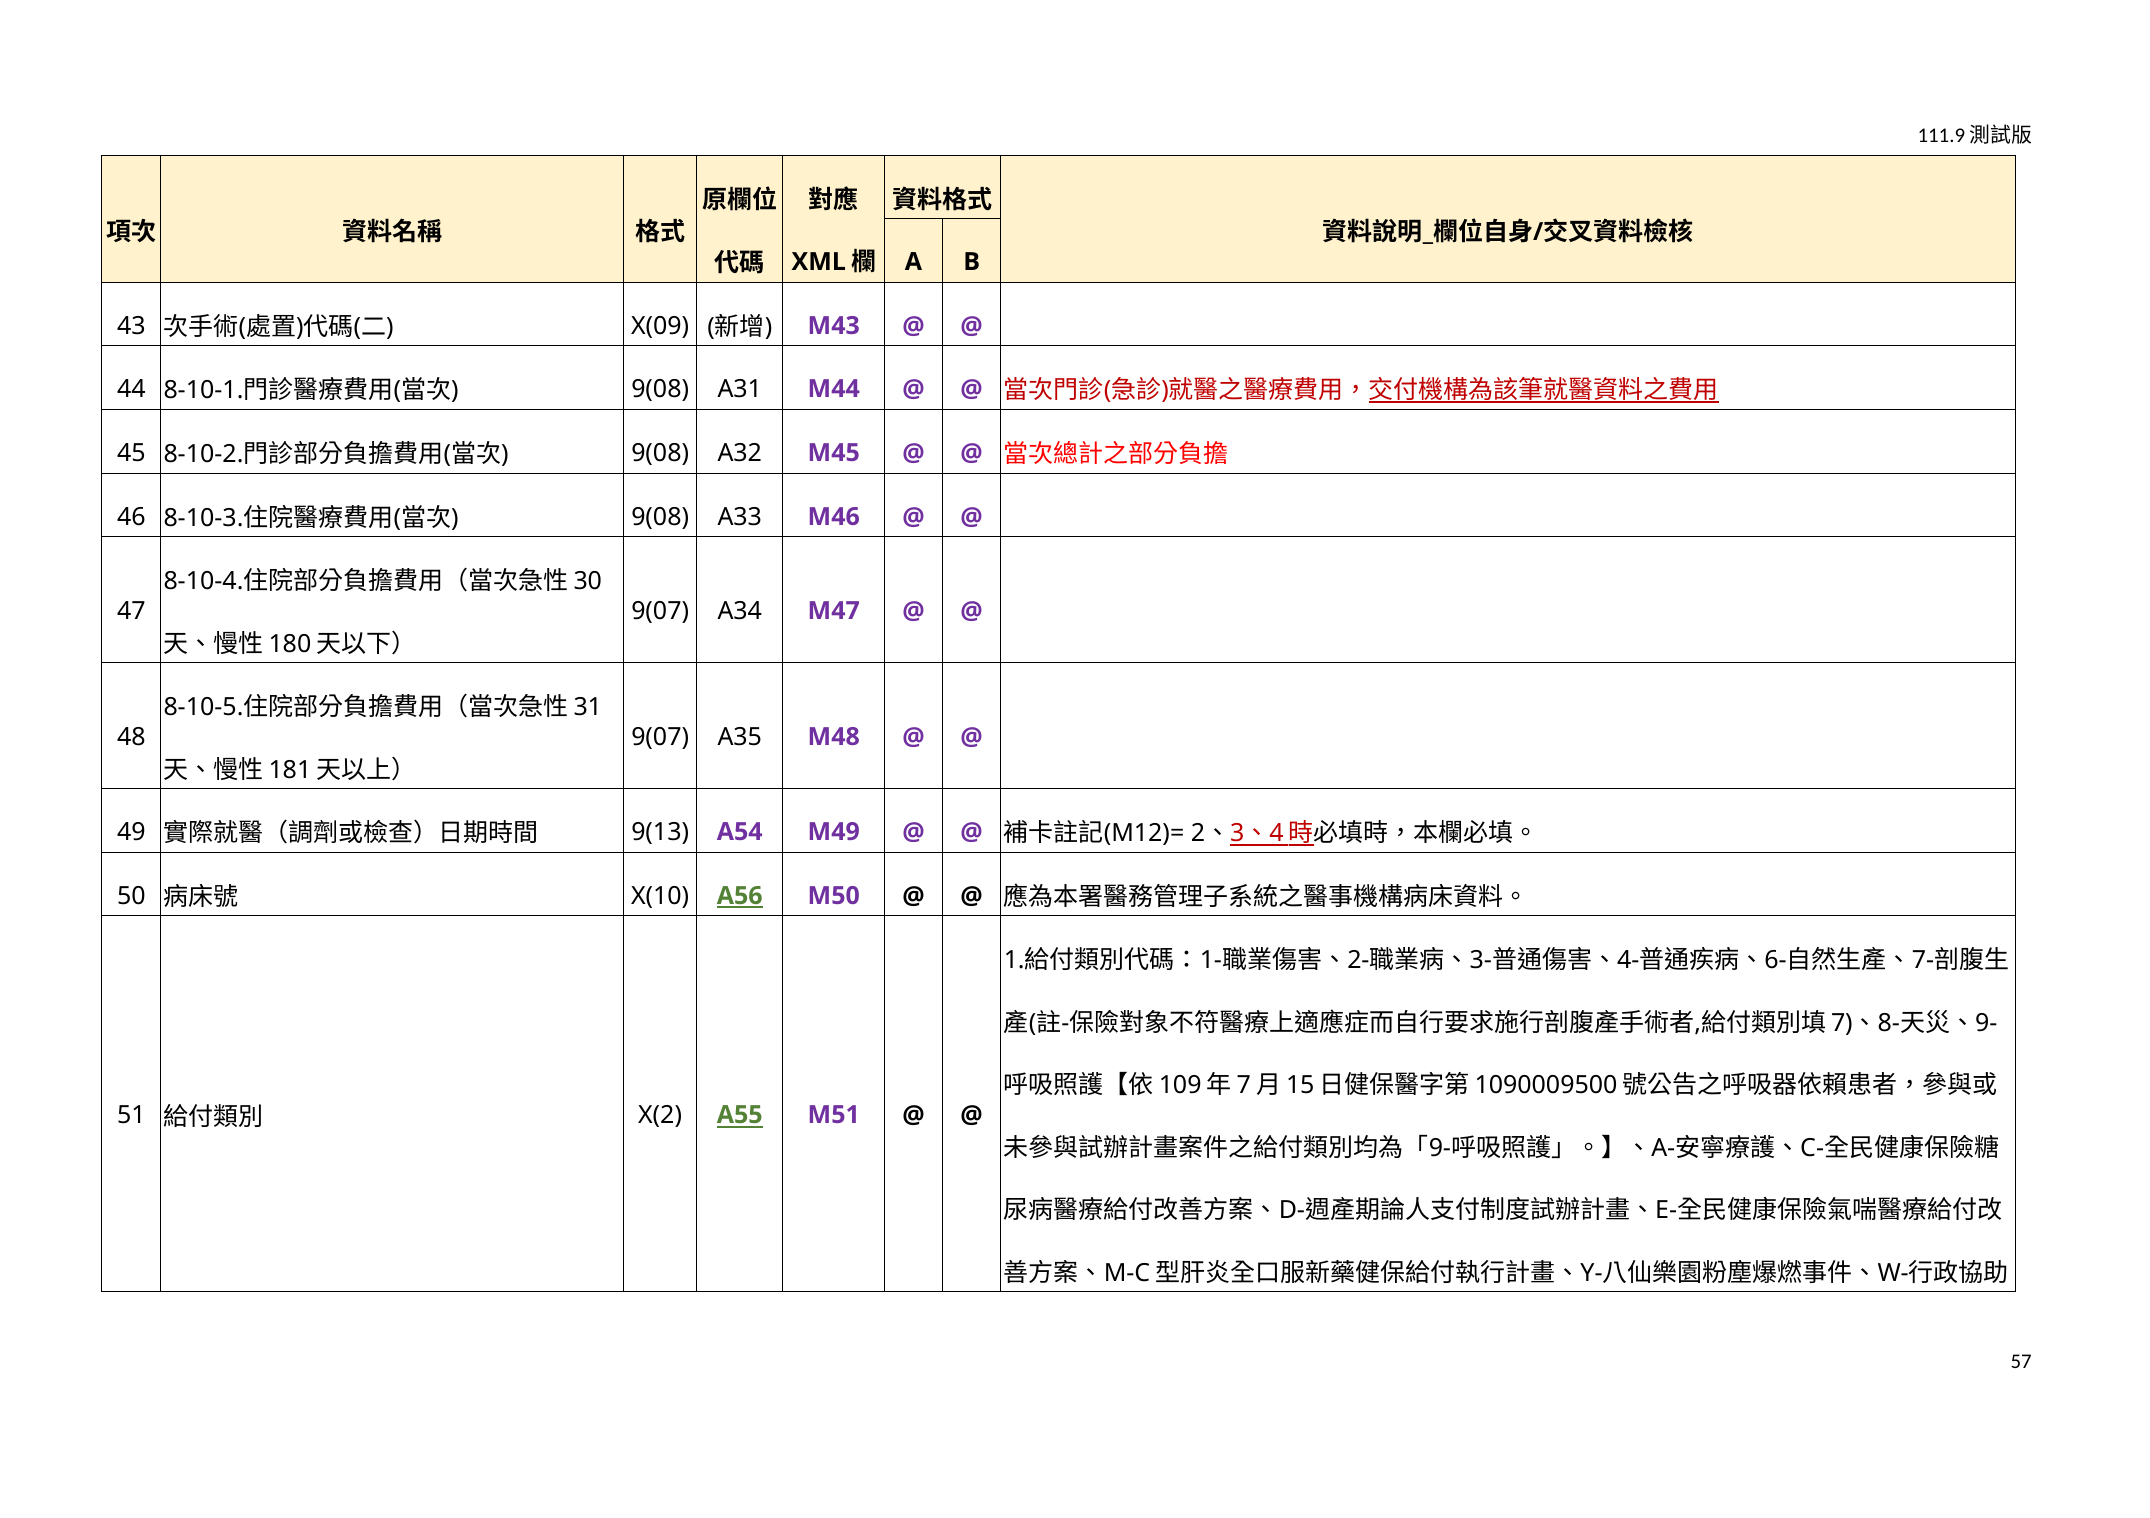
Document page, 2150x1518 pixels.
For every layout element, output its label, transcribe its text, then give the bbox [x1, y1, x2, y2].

table_cell 43 [102, 283, 160, 345]
table_cell @ [943, 663, 1000, 788]
table_cell @ [885, 663, 942, 788]
table_header 格式 [624, 156, 696, 282]
table_cell M48 [783, 663, 884, 788]
table_cell A34 [697, 537, 782, 662]
table_cell M45 [783, 410, 884, 472]
table_cell 47 [102, 537, 160, 662]
table_cell M49 [783, 789, 884, 852]
table_cell @ [943, 410, 1000, 472]
table_cell @ [885, 283, 942, 345]
table_cell [1001, 537, 2015, 662]
table_cell 46 [102, 474, 160, 536]
table_cell 9(13) [624, 789, 696, 852]
table_cell @ [885, 537, 942, 662]
table_cell [1001, 474, 2015, 536]
table_cell 8-10-3.住院醫療費用(當次) [161, 474, 623, 536]
table_cell @ [943, 537, 1000, 662]
table_cell 8-10-5.住院部分負擔費用（當次急性31天、慢性181天以上） [161, 663, 623, 788]
table_cell X(10) [624, 853, 696, 915]
table_cell 病床號 [161, 853, 623, 915]
table_cell M46 [783, 474, 884, 536]
table_cell X(2) [624, 916, 696, 1291]
table_cell @ [943, 474, 1000, 536]
table_cell 當次門診(急診)就醫之醫療費用，交付機構為該筆就醫資料之費用 [1001, 346, 2015, 409]
table_cell 49 [102, 789, 160, 852]
table_cell A [885, 219, 942, 282]
table_header 資料格式 [885, 156, 1000, 218]
table_header 對應XML欄位ID [783, 156, 884, 282]
table_cell @ [943, 283, 1000, 345]
table_cell 實際就醫（調劑或檢查）日期時間 [161, 789, 623, 852]
table_cell @ [943, 346, 1000, 409]
table_cell A35 [697, 663, 782, 788]
table_header 資料說明_欄位自身/交叉資料檢核 [1001, 156, 2015, 282]
table_cell M44 [783, 346, 884, 409]
table_cell @ [943, 853, 1000, 915]
table_cell 應為本署醫務管理子系統之醫事機構病床資料。 [1001, 853, 2015, 915]
table_cell @ [885, 789, 942, 852]
table_cell X(09) [624, 283, 696, 345]
table_cell 給付類別 [161, 916, 623, 1291]
table_cell M50 [783, 853, 884, 915]
table_cell 當次總計之部分負擔 [1001, 410, 2015, 472]
table_cell [1001, 663, 2015, 788]
table_cell M47 [783, 537, 884, 662]
table_cell A55 [697, 916, 782, 1291]
table_cell 次手術(處置)代碼(二) [161, 283, 623, 345]
table_header 項次 [102, 156, 160, 282]
table_cell 補卡註記(M12)= 2、3、4時必填時，本欄必填。 [1001, 789, 2015, 852]
table_cell A56 [697, 853, 782, 915]
table_cell 1.給付類別代碼：1-職業傷害、2-職業病、3-普通傷害、4-普通疾病、6-自然生產、7-剖腹生產(註-保險對象不符醫療上適應症而自行要求施行剖腹產手術者,給付類別填7)、8-天災、9-呼吸照護【依109年7月15日健保醫字第1090009500號公告之呼吸器依賴患者，參與或未參與試辦計畫案件之給付類別均為「9-呼吸照護」。】、A-安寧療護、C-全民健康保險糖尿病醫療給付改善方案、D-週產期論人支付制度試辦計畫、E-全民健康保險氣喘醫療給付改善方案、M-C型肝炎全口服新藥健保給付執行計畫、Y-八仙樂園粉塵爆燃事件、W-行政協助 [1001, 916, 2015, 1291]
table_cell 50 [102, 853, 160, 915]
table_header 資料名稱 [161, 156, 623, 282]
table_cell @ [885, 410, 942, 472]
table_cell [1001, 283, 2015, 345]
table_header 原欄位代碼 [697, 156, 782, 282]
table_cell @ [885, 346, 942, 409]
table_cell A54 [697, 789, 782, 852]
table_cell A33 [697, 474, 782, 536]
table_cell 45 [102, 410, 160, 472]
table_cell @ [885, 853, 942, 915]
table_cell @ [885, 916, 942, 1291]
table_cell 8-10-2.門診部分負擔費用(當次) [161, 410, 623, 472]
table_cell 8-10-1.門診醫療費用(當次) [161, 346, 623, 409]
table_cell @ [943, 789, 1000, 852]
table_cell 8-10-4.住院部分負擔費用（當次急性30天、慢性180天以下） [161, 537, 623, 662]
table_cell 9(08) [624, 410, 696, 472]
table_cell 9(07) [624, 663, 696, 788]
table_cell @ [943, 916, 1000, 1291]
table_cell 48 [102, 663, 160, 788]
table_cell (新增) [697, 283, 782, 345]
table_cell B [943, 219, 1000, 282]
table_cell A31 [697, 346, 782, 409]
table_cell M43 [783, 283, 884, 345]
table_cell 9(08) [624, 346, 696, 409]
table_cell 9(08) [624, 474, 696, 536]
table_cell 9(07) [624, 537, 696, 662]
table_cell A32 [697, 410, 782, 472]
table_cell 51 [102, 916, 160, 1291]
table_cell @ [885, 474, 942, 536]
table_cell M51 [783, 916, 884, 1291]
table_cell 44 [102, 346, 160, 409]
